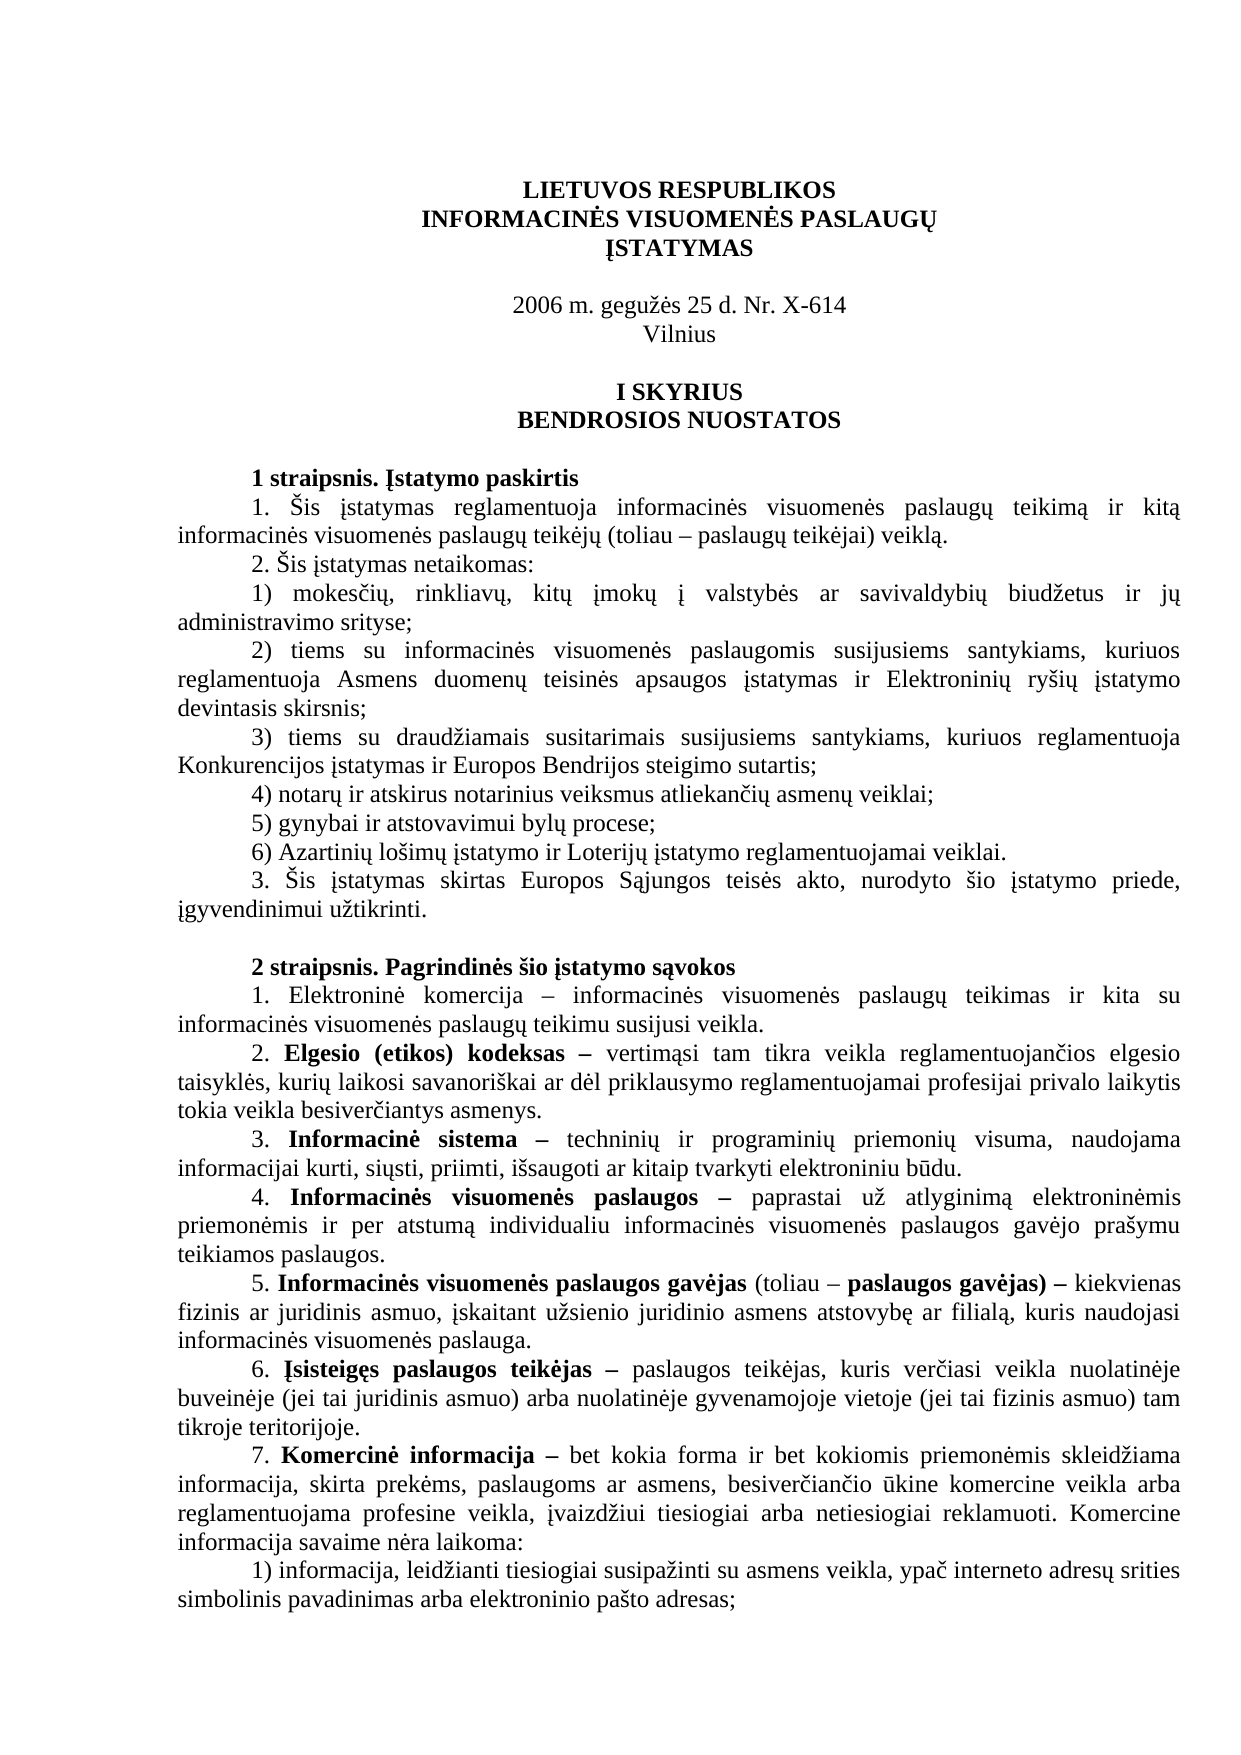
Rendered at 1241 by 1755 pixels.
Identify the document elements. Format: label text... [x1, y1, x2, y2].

text 2. Šis įstatymas netaikomas: [177, 549, 1181, 578]
text 1 straipsnis. Įstatymo paskirtis [177, 463, 1181, 492]
text 4) notarų ir atskirus notarinius veiksmus atliekančių asmenų veiklai; [177, 779, 1181, 808]
text 7. Komercinė informacija – bet kokia forma ir bet kokiomis priemonėmis skleidžiama informacija, skirta prekėms, paslaugoms ar asmens, besiverčiančio ūkine komercine veikla arba reglamentuojama profesine veikla, įvaizdžiui tiesiogiai arba netiesiogiai reklamuoti. Komercine informacija savaime nėra laikoma: [177, 1441, 1181, 1556]
text 3. Šis įstatymas skirtas Europos Sąjungos teisės akto, nurodyto šio įstatymo priede, įgyvendinimui užtikrinti. [177, 866, 1181, 923]
text 3) tiems su draudžiamais susitarimais susijusiems santykiams, kuriuos reglamentuoja Konkurencijos įstatymas ir Europos Bendrijos steigimo sutartis; [177, 722, 1181, 779]
text 3. Informacinė sistema – techninių ir programinių priemonių visuma, naudojama informacijai kurti, siųsti, priimti, išsaugoti ar kitaip tvarkyti elektroniniu būdu. [177, 1124, 1181, 1182]
text 5. Informacinės visuomenės paslaugos gavėjas (toliau – paslaugos gavėjas) – kiekvienas fizinis ar juridinis asmuo, įskaitant užsienio juridinio asmens atstovybę ar filialą, kuris naudojasi informacinės visuomenės paslauga. [177, 1268, 1181, 1354]
text 1. Elektroninė komercija – informacinės visuomenės paslaugų teikimas ir kita su informacinės visuomenės paslaugų teikimu susijusi veikla. [177, 981, 1181, 1038]
text LIETUVOS RESPUBLIKOS INFORMACINĖS VISUOMENĖS PASLAUGŲ ĮSTATYMAS [177, 176, 1181, 262]
text 1) mokesčių, rinkliavų, kitų įmokų į valstybės ar savivaldybių biudžetus ir jų administravimo srityse; [177, 578, 1181, 636]
text 4. Informacinės visuomenės paslaugos – paprastai už atlyginimą elektroninėmis priemonėmis ir per atstumą individualiu informacinės visuomenės paslaugos gavėjo prašymu teikiamos paslaugos. [177, 1182, 1181, 1268]
text Vilnius [177, 319, 1181, 348]
text BENDROSIOS NUOSTATOS [177, 406, 1181, 434]
text 2. Elgesio (etikos) kodeksas – vertimąsi tam tikra veikla reglamentuojančios elgesio taisyklės, kurių laikosi savanoriškai ar dėl priklausymo reglamentuojamai profesijai privalo laikytis tokia veikla besiverčiantys asmenys. [177, 1038, 1181, 1124]
text I SKYRIUS [177, 377, 1181, 406]
text 6. Įsisteigęs paslaugos teikėjas – paslaugos teikėjas, kuris verčiasi veikla nuolatinėje buveinėje (jei tai juridinis asmuo) arba nuolatinėje gyvenamojoje vietoje (jei tai fizinis asmuo) tam tikroje teritorijoje. [177, 1354, 1181, 1441]
text 2006 m. gegužės 25 d. Nr. X-614 [177, 291, 1181, 319]
text 2) tiems su informacinės visuomenės paslaugomis susijusiems santykiams, kuriuos reglamentuoja Asmens duomenų teisinės apsaugos įstatymas ir Elektroninių ryšių įstatymo devintasis skirsnis; [177, 636, 1181, 722]
text 2 straipsnis. Pagrindinės šio įstatymo sąvokos [177, 952, 1181, 981]
text 5) gynybai ir atstovavimui bylų procese; [177, 808, 1181, 837]
text 6) Azartinių lošimų įstatymo ir Loterijų įstatymo reglamentuojamai veiklai. [177, 837, 1181, 866]
text 1. Šis įstatymas reglamentuoja informacinės visuomenės paslaugų teikimą ir kitą informacinės visuomenės paslaugų teikėjų (toliau – paslaugų teikėjai) veiklą. [177, 492, 1181, 549]
text 1) informacija, leidžianti tiesiogiai susipažinti su asmens veikla, ypač interneto adresų srities simbolinis pavadinimas arba elektroninio pašto adresas; [177, 1556, 1181, 1613]
